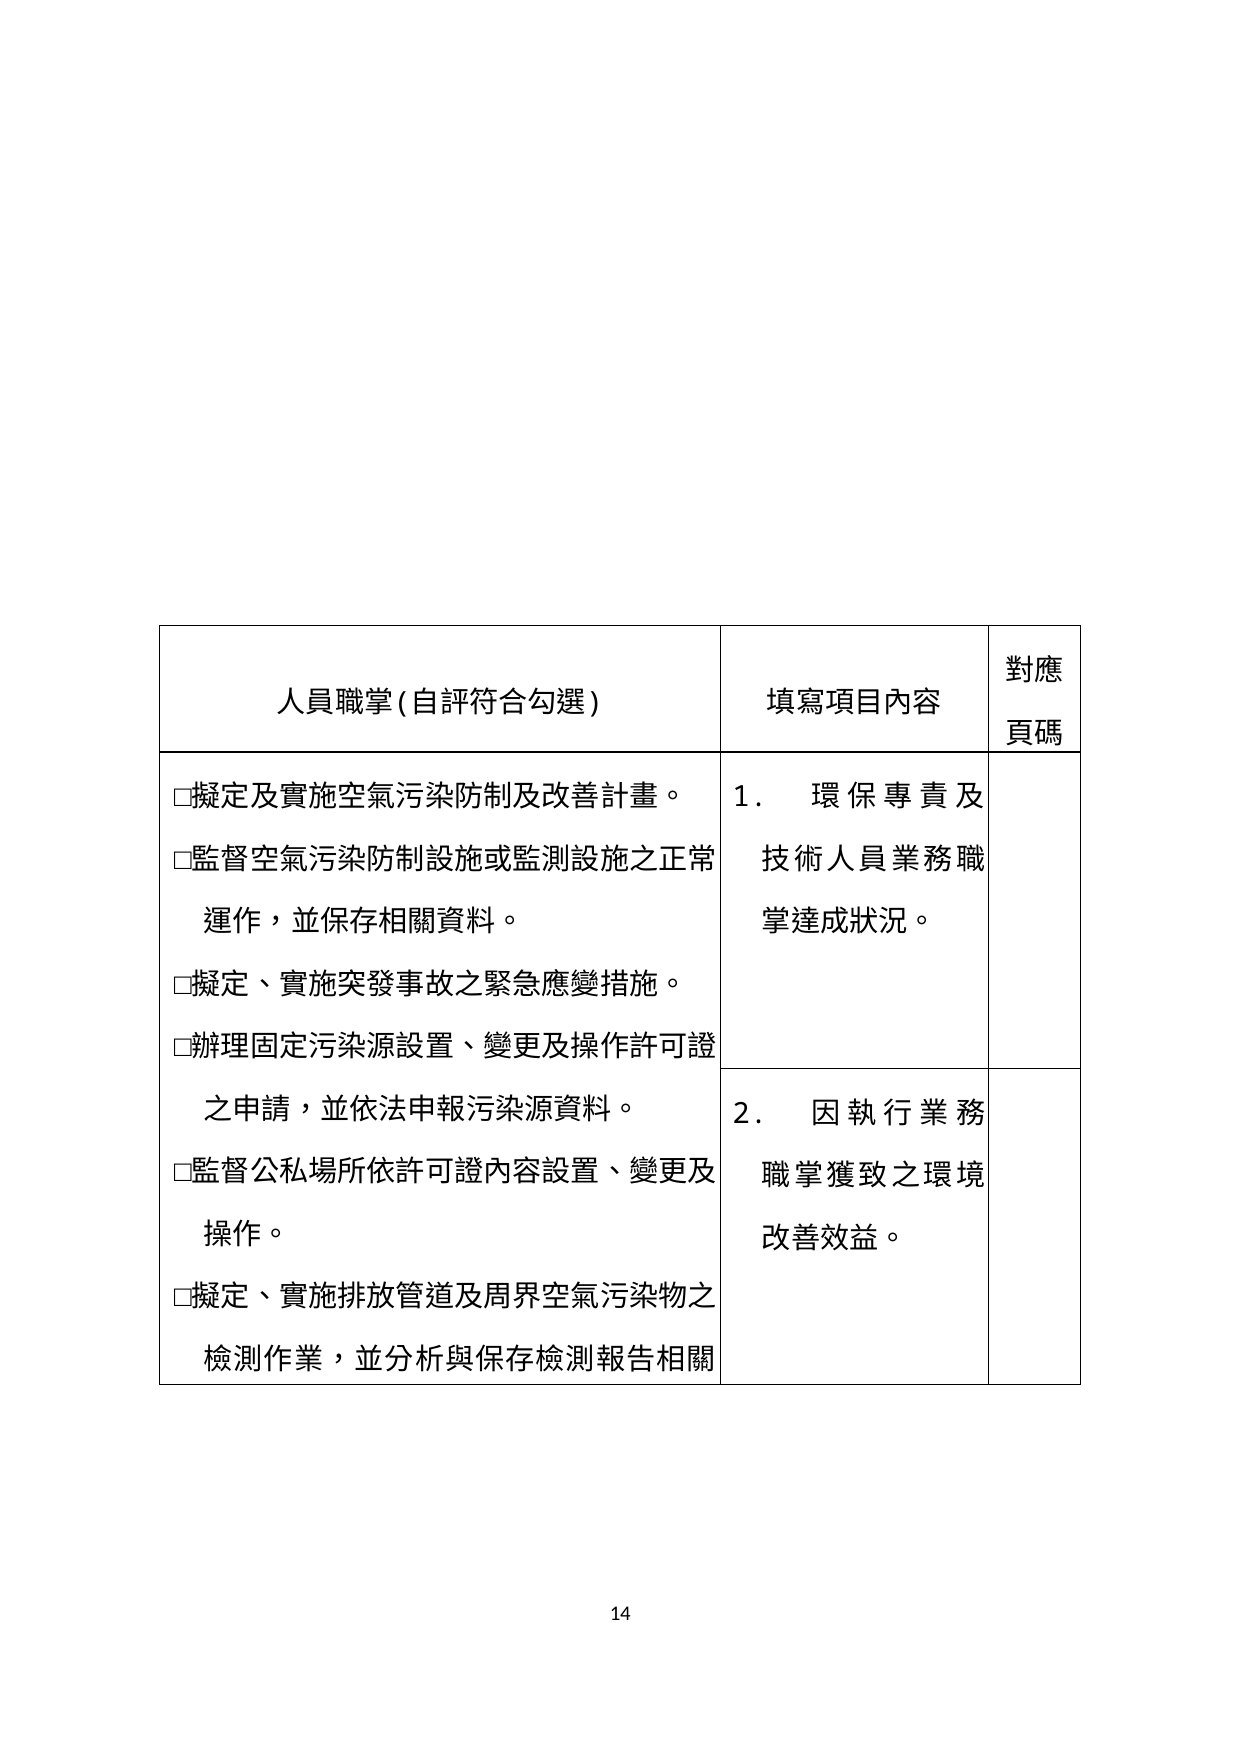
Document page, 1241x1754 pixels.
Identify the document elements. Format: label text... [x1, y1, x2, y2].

table_cell [989, 1069, 1080, 1384]
table_cell □擬定及實施空氣污染防制及改善計畫。 □監督空氣污染防制設施或監測設施之正常運作，並保存相關資料。 □擬定、實施突發事故之緊急應變措施。 □辦理固定污染源設置、變更及操作許可證之申請，並依法申報污染源資料。 □監督公私場所依許可證內容設置、變更及操作。 □擬定、實施排放管道及周界空氣污染物之檢測作業，並分析與保存檢測報告相關 [160, 753, 720, 1384]
table_header 填寫項目內容 [721, 626, 988, 751]
table_cell 因執行業務職掌獲致之環境改善效益。 [721, 1069, 988, 1384]
table_header 對應 頁碼 [989, 626, 1080, 751]
table_cell 環保專責及技術人員業務職掌達成狀況。 [721, 753, 988, 1068]
table_header 人員職掌(自評符合勾選) [160, 626, 720, 751]
table_cell [989, 753, 1080, 1068]
